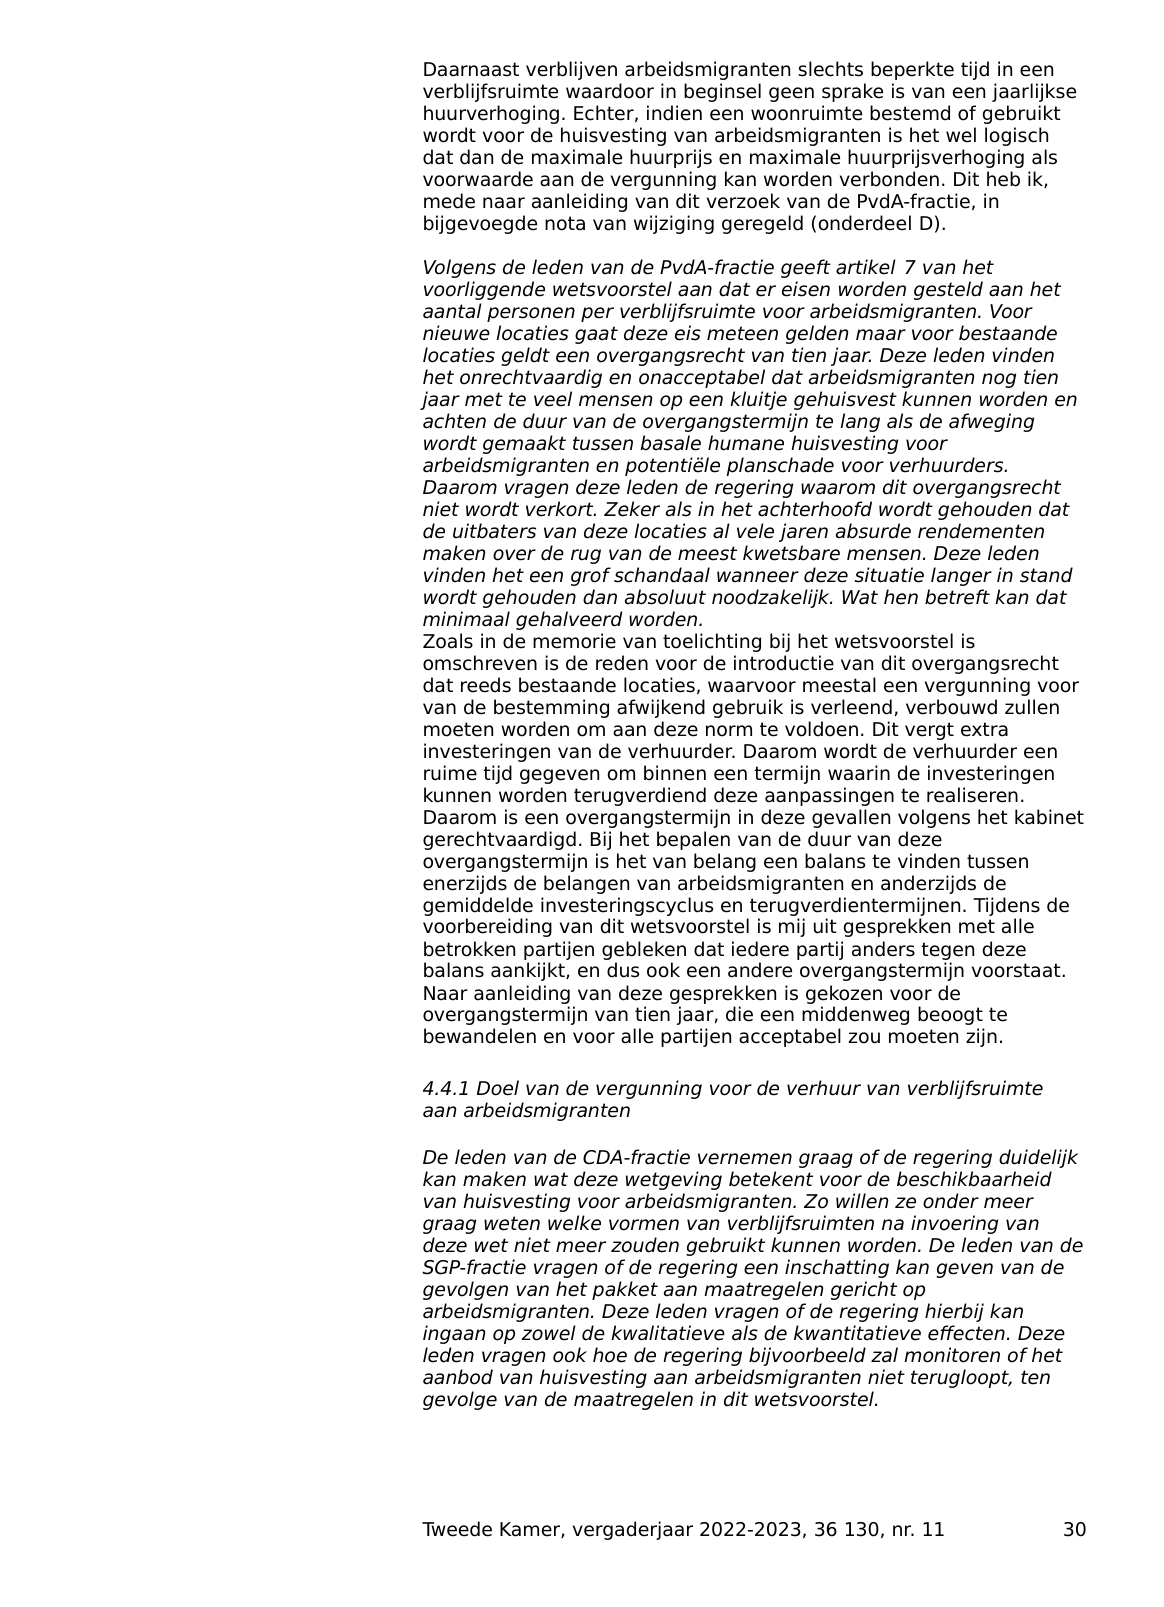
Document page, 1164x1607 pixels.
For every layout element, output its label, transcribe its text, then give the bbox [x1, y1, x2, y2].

subtitle 4.4.1 Doel van de vergunning voor de verhuur van verblijfsruimte aan arbeidsmigranten [422, 1078, 1087, 1122]
text De leden van de CDA-fractie vernemen graag of de regering duidelijk kan maken wat deze wetgeving betekent voor de beschikbaarheid van huisvesting voor arbeidsmigranten. Zo willen ze onder meer graag weten welke vormen van verblijfsruimten na invoering van deze wet niet meer zouden gebruikt kunnen worden. De leden van de SGP-fractie vragen of de regering een inschatting kan geven van de gevolgen van het pakket aan maatregelen gericht op arbeidsmigranten. Deze leden vragen of de regering hierbij kan ingaan op zowel de kwalitatieve als de kwantitatieve effecten. Deze leden vragen ook hoe de regering bijvoorbeeld zal monitoren of het aanbod van huisvesting aan arbeidsmigranten niet terugloopt, ten gevolge van de maatregelen in dit wetsvoorstel. [422, 1147, 1087, 1411]
text Daarnaast verblijven arbeidsmigranten slechts beperkte tijd in een verblijfsruimte waardoor in beginsel geen sprake is van een jaarlijkse huurverhoging. Echter, indien een woonruimte bestemd of gebruikt wordt voor de huisvesting van arbeidsmigranten is het wel logisch dat dan de maximale huurprijs en maximale huurprijsverhoging als voorwaarde aan de vergunning kan worden verbonden. Dit heb ik, mede naar aanleiding van dit verzoek van de PvdA-fractie, in bijgevoegde nota van wijziging geregeld (onderdeel D). [422, 59, 1087, 235]
text Volgens de leden van de PvdA-fractie geeft artikel 7 van het voorliggende wetsvoorstel aan dat er eisen worden gesteld aan het aantal personen per verblijfsruimte voor arbeidsmigranten. Voor nieuwe locaties gaat deze eis meteen gelden maar voor bestaande locaties geldt een overgangsrecht van tien jaar. Deze leden vinden het onrechtvaardig en onacceptabel dat arbeidsmigranten nog tien jaar met te veel mensen op een kluitje gehuisvest kunnen worden en achten de duur van de overgangstermijn te lang als de afweging wordt gemaakt tussen basale humane huisvesting voor arbeidsmigranten en potentiële planschade voor verhuurders. Daarom vragen deze leden de regering waarom dit overgangsrecht niet wordt verkort. Zeker als in het achterhoofd wordt gehouden dat de uitbaters van deze locaties al vele jaren absurde rendementen maken over de rug van de meest kwetsbare mensen. Deze leden vinden het een grof schandaal wanneer deze situatie langer in stand wordt gehouden dan absoluut noodzakelijk. Wat hen betreft kan dat minimaal gehalveerd worden. [422, 257, 1087, 631]
text Zoals in de memorie van toelichting bij het wetsvoorstel is omschreven is de reden voor de introductie van dit overgangsrecht dat reeds bestaande locaties, waarvoor meestal een vergunning voor van de bestemming afwijkend gebruik is verleend, verbouwd zullen moeten worden om aan deze norm te voldoen. Dit vergt extra investeringen van de verhuurder. Daarom wordt de verhuurder een ruime tijd gegeven om binnen een termijn waarin de investeringen kunnen worden terugverdiend deze aanpassingen te realiseren. Daarom is een overgangstermijn in deze gevallen volgens het kabinet gerechtvaardigd. Bij het bepalen van de duur van deze overgangstermijn is het van belang een balans te vinden tussen enerzijds de belangen van arbeidsmigranten en anderzijds de gemiddelde investeringscyclus en terugverdientermijnen. Tijdens de voorbereiding van dit wetsvoorstel is mij uit gesprekken met alle betrokken partijen gebleken dat iedere partij anders tegen deze balans aankijkt, en dus ook een andere overgangstermijn voorstaat. Naar aanleiding van deze gesprekken is gekozen voor de overgangstermijn van tien jaar, die een middenweg beoogt te bewandelen en voor alle partijen acceptabel zou moeten zijn. [422, 631, 1087, 1048]
